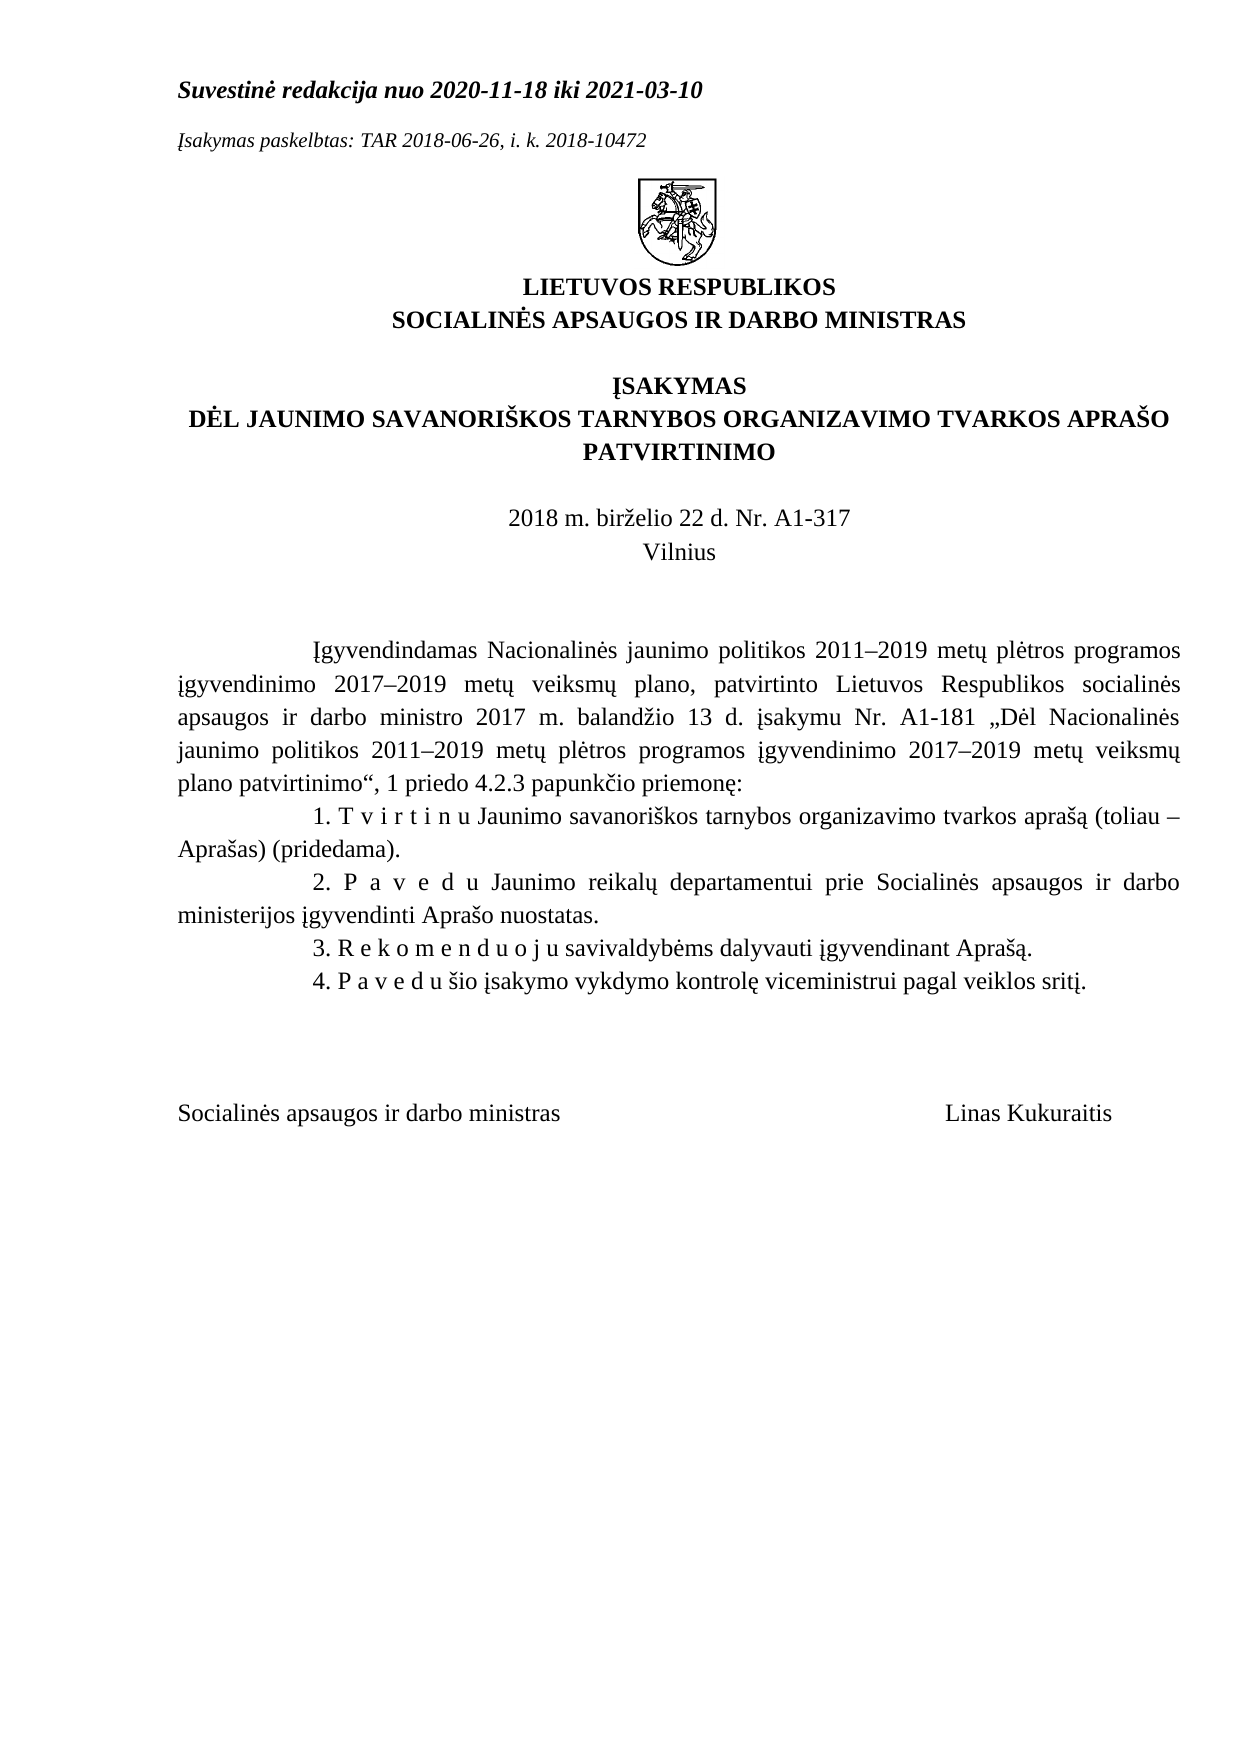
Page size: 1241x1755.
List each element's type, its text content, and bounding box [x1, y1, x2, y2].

text 3. R e k o m e n d u o j u savivaldybėms dalyvauti įgyvendinant Aprašą. [177, 933, 1181, 962]
text 2. P a v e d u Jaunimo reikalų departamentui prie Socialinės apsaugos ir darbo ministerijos įgyvendinti Aprašo nuostatas. [177, 867, 1181, 928]
text 4. P a v e d u šio įsakymo vykdymo kontrolę viceministrui pagal veiklos sritį. [177, 966, 1177, 994]
text 1. T v i r t i n u Jaunimo savanoriškos tarnybos organizavimo tvarkos aprašą (toliau – Aprašas) (pridedama). [177, 801, 1181, 862]
text SOCIALINĖS APSAUGOS IR DARBO MINISTRAS [177, 305, 1181, 334]
text Įgyvendindamas Nacionalinės jaunimo politikos 2011–2019 metų plėtros programos įgyvendinimo 2017–2019 metų veiksmų plano, patvirtinto Lietuvos Respublikos socialinės apsaugos ir darbo ministro 2017 m. balandžio 13 d. įsakymu Nr. A1-181 „Dėl Nacionalinės jaunimo politikos 2011–2019 metų plėtros programos įgyvendinimo 2017–2019 metų veiksmų plano patvirtinimo“, 1 priedo 4.2.3 papunkčio priemonę: [177, 636, 1181, 796]
text ĮSAKYMAS [177, 371, 1181, 400]
text DĖL JAUNIMO SAVANORIŠKOS TARNYBOS ORGANIZAVIMO TVARKOS APRAŠO PATVIRTINIMO [177, 404, 1181, 466]
text Socialinės apsaugos ir darbo ministras Linas Kukuraitis [177, 1098, 1181, 1127]
text Įsakymas paskelbtas: TAR 2018-06-26, i. k. 2018-10472 [177, 128, 1181, 152]
text 2018 m. birželio 22 d. Nr. A1-317 [177, 503, 1181, 532]
text LIETUVOS RESPUBLIKOS [177, 272, 1181, 301]
text Vilnius [177, 537, 1181, 565]
text Suvestinė redakcija nuo 2020-11-18 iki 2021-03-10 [177, 75, 1181, 104]
